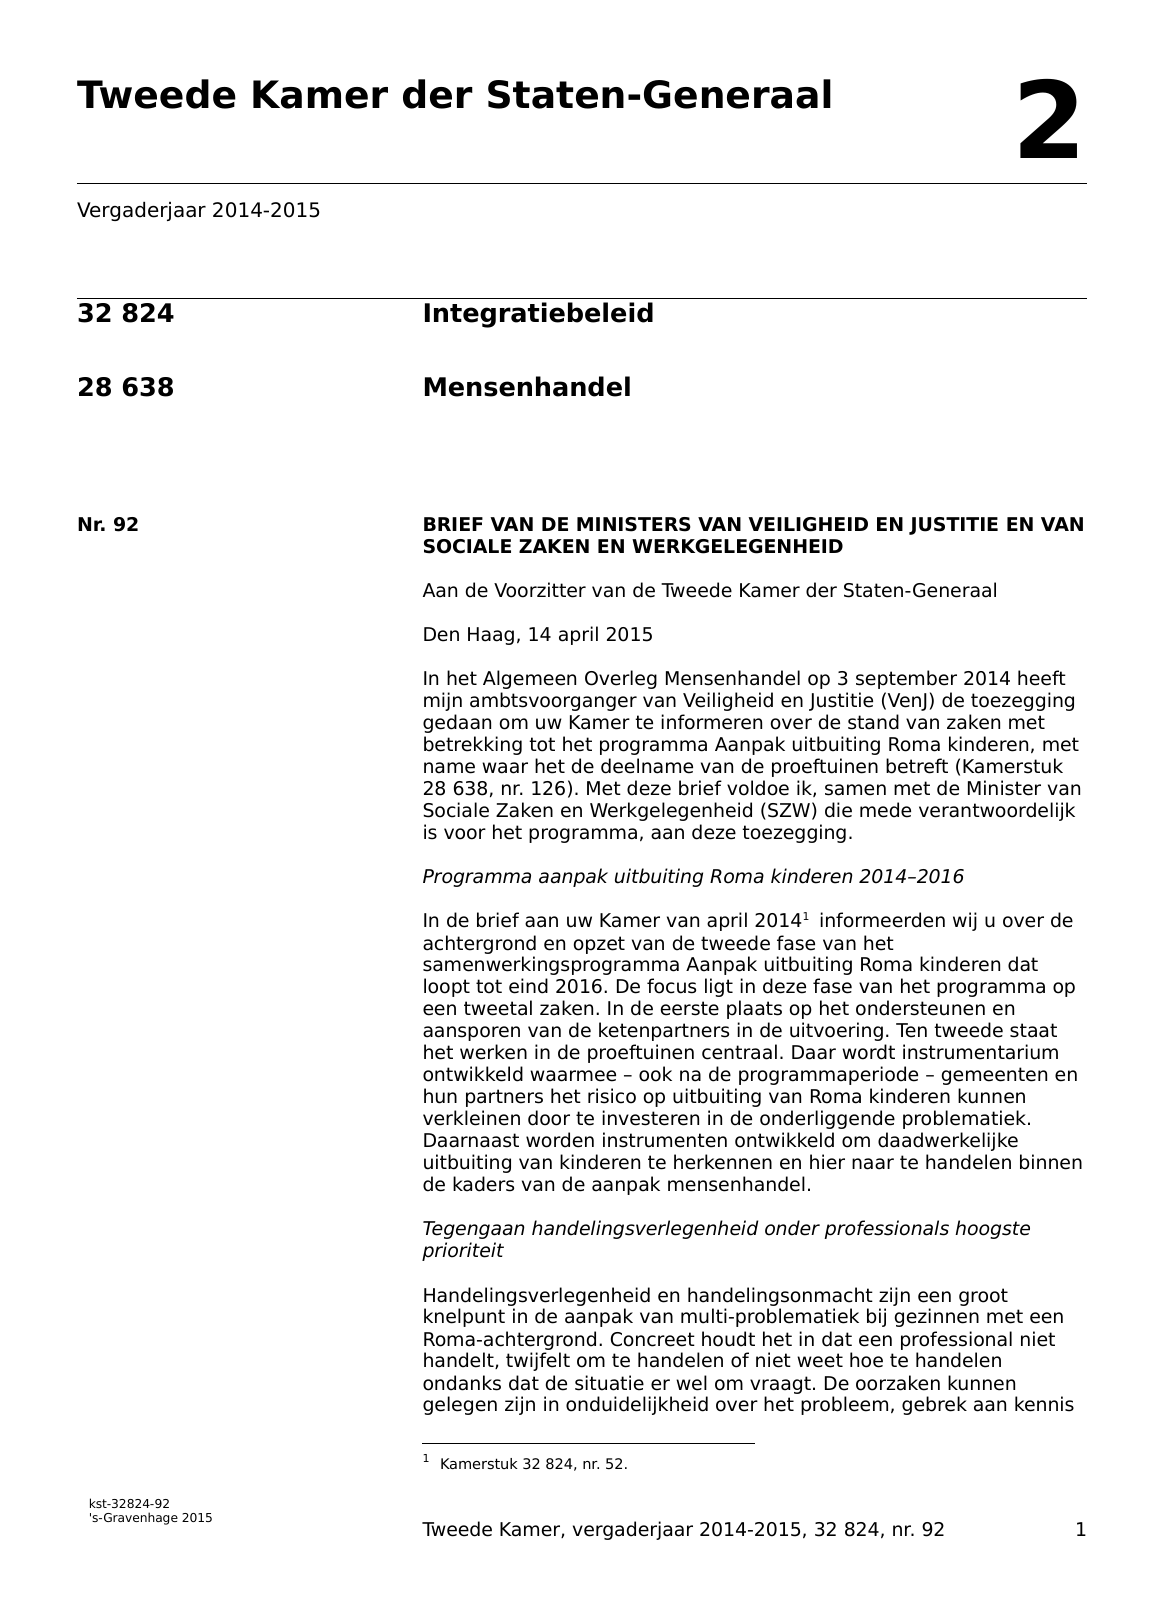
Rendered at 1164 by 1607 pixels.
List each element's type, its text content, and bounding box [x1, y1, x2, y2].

table_cell Vergaderjaar 2014-2015 [77, 184, 1087, 298]
subtitle 32 824 Integratiebeleid [77, 299, 1087, 329]
subtitle 28 638 Mensenhandel [77, 373, 1087, 403]
text Kamerstuk 32 824, nr. 52. [422, 1452, 1087, 1474]
text 's-Gravenhage 2015 [88, 1511, 323, 1525]
subtitle Programma aanpak uitbuiting Roma kinderen 2014–2016 [422, 866, 1087, 888]
subtitle Tegengaan handelingsverlegenheid onder professionals hoogste prioriteit [422, 1218, 1087, 1262]
text Handelingsverlegenheid en handelingsonmacht zijn een groot knelpunt in de aanpak van multi-problematiek bij gezinnen met een Roma-achtergrond. Concreet houdt het in dat een professional niet handelt, twijfelt om te handelen of niet weet hoe te handelen ondanks dat de situatie er wel om vraagt. De oorzaken kunnen gelegen zijn in onduidelijkheid over het probleem, gebrek aan kennis [422, 1284, 1087, 1416]
text Aan de Voorzitter van de Tweede Kamer der Staten-Generaal [422, 580, 1087, 602]
text kst-32824-92 [88, 1497, 323, 1511]
subtitle Nr. 92 BRIEF VAN DE MINISTERS VAN VEILIGHEID EN JUSTITIE EN VAN SOCIALE ZAKEN EN WERKGELEGENHEID [77, 514, 1087, 558]
table_header Tweede Kamer der Staten-Generaal [77, 59, 886, 183]
text Den Haag, 14 april 2015 [422, 624, 1087, 646]
text In de brief aan uw Kamer van april 2014 informeerden wij u over de achtergrond en opzet van de tweede fase van het samenwerkingsprogramma Aanpak uitbuiting Roma kinderen dat loopt tot eind 2016. De focus ligt in deze fase van het programma op een tweetal zaken. In de eerste plaats op het ondersteunen en aansporen van de ketenpartners in de uitvoering. Ten tweede staat het werken in de proeftuinen centraal. Daar wordt instrumentarium ontwikkeld waarmee – ook na de programmaperiode – gemeenten en hun partners het risico op uitbuiting van Roma kinderen kunnen verkleinen door te investeren in de onderliggende problematiek. Daarnaast worden instrumenten ontwikkeld om daadwerkelijke uitbuiting van kinderen te herkennen en hier naar te handelen binnen de kaders van de aanpak mensenhandel. [422, 910, 1087, 1196]
text In het Algemeen Overleg Mensenhandel op 3 september 2014 heeft mijn ambtsvoorganger van Veiligheid en Justitie (VenJ) de toezegging gedaan om uw Kamer te informeren over de stand van zaken met betrekking tot het programma Aanpak uitbuiting Roma kinderen, met name waar het de deelname van de proeftuinen betreft (Kamerstuk 28 638, nr. 126). Met deze brief voldoe ik, samen met de Minister van Sociale Zaken en Werkgelegenheid (SZW) die mede verantwoordelijk is voor het programma, aan deze toezegging. [422, 668, 1087, 844]
table_header 2 [886, 59, 1087, 183]
